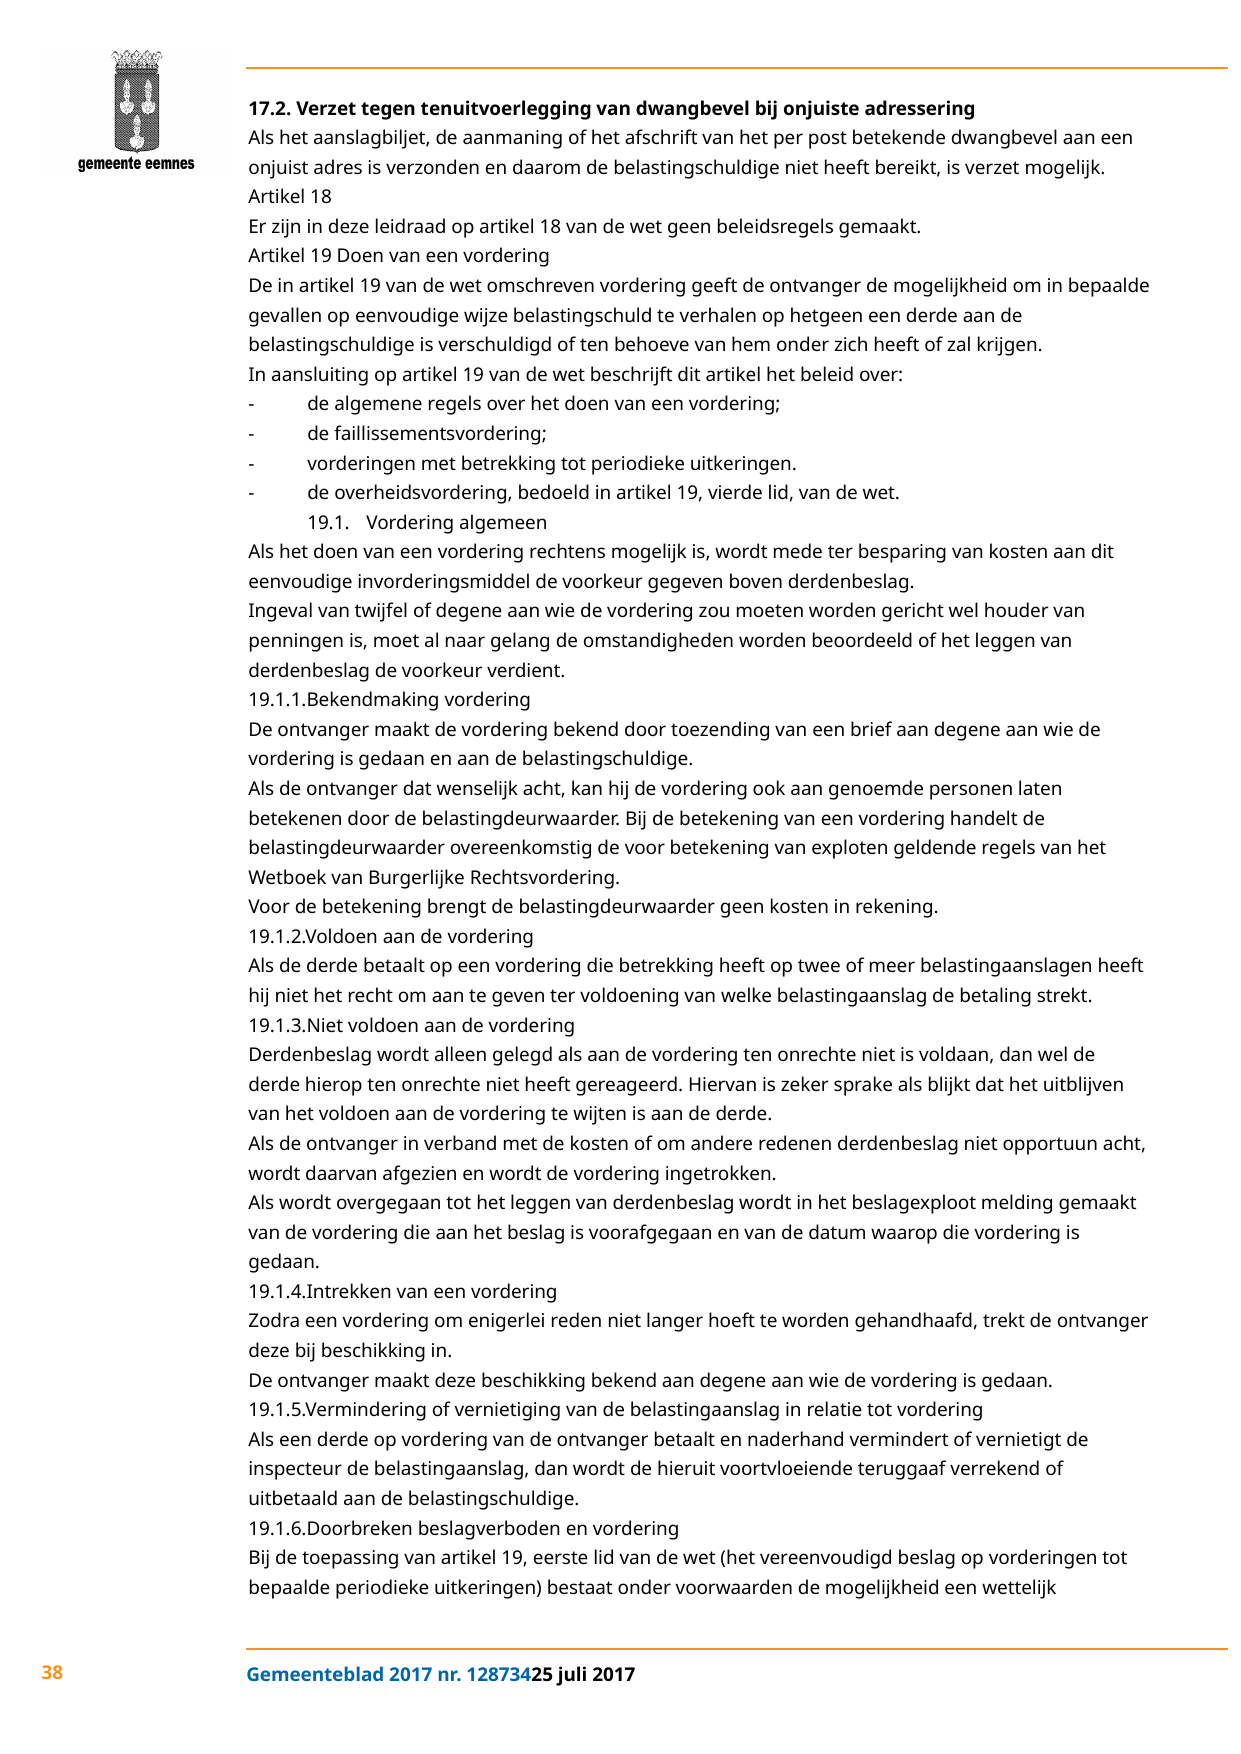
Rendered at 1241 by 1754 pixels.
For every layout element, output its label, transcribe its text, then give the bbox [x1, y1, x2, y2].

text Artikel 19 Doen van een vordering [248, 243, 1152, 268]
text 19.1.4.Intrekken van een vordering [248, 1278, 1152, 1304]
text Artikel 18 [248, 183, 1152, 209]
text Bij de toepassing van artikel 19, eerste lid van de wet (het vereenvoudigd beslag op vorderingen tot bepaalde periodieke uitkeringen) bestaat onder voorwaarden de mogelijkheid een wettelijk [248, 1544, 1152, 1600]
text 17.2. Verzet tegen tenuitvoerlegging van dwangbevel bij onjuiste adressering [248, 95, 1152, 121]
list vorderingen met betrekking tot periodieke uitkeringen. [248, 450, 1152, 476]
list de faillissementsvordering; [248, 420, 1152, 446]
text De ontvanger maakt de vordering bekend door toezending van een brief aan degene aan wie de vordering is gedaan en aan de belastingschuldige. [248, 716, 1152, 771]
text 19.1.6.Doorbreken beslagverboden en vordering [248, 1515, 1152, 1541]
text 19.1.1.Bekendmaking vordering [248, 686, 1152, 712]
text Zodra een vordering om enigerlei reden niet langer hoeft te worden gehandhaafd, trekt de ontvanger deze bij beschikking in. [248, 1308, 1152, 1363]
text Als de ontvanger in verband met de kosten of om andere redenen derdenbeslag niet opportuun acht, wordt daarvan afgezien en wordt de vordering ingetrokken. [248, 1130, 1152, 1186]
text Als de derde betaalt op een vordering die betrekking heeft op twee of meer belastingaanslagen heeft hij niet het recht om aan te geven ter voldoening van welke belastingaanslag de betaling strekt. [248, 953, 1152, 1008]
text In aansluiting op artikel 19 van de wet beschrijft dit artikel het beleid over: [248, 361, 1152, 387]
text Als het aanslagbiljet, de aanmaning of het afschrift van het per post betekende dwangbevel aan een onjuist adres is verzonden en daarom de belastingschuldige niet heeft bereikt, is verzet mogelijk. [248, 124, 1152, 180]
picture [41, 47, 231, 172]
text Als de ontvanger dat wenselijk acht, kan hij de vordering ook aan genoemde personen laten betekenen door de belastingdeurwaarder. Bij de betekening van een vordering handelt de belastingdeurwaarder overeenkomstig de voor betekening van exploten geldende regels van het Wetboek van Burgerlijke Rechtsvordering. [248, 775, 1152, 890]
text Als wordt overgegaan tot het leggen van derdenbeslag wordt in het beslagexploot melding gemaakt van de vordering die aan het beslag is voorafgegaan en van de datum waarop die vordering is gedaan. [248, 1189, 1152, 1274]
text De in artikel 19 van de wet omschreven vordering geeft de ontvanger de mogelijkheid om in bepaalde gevallen op eenvoudige wijze belastingschuld te verhalen op hetgeen een derde aan de belastingschuldige is verschuldigd of ten behoeve van hem onder zich heeft of zal krijgen. [248, 272, 1152, 357]
list de overheidsvordering, bedoeld in artikel 19, vierde lid, van de wet. [248, 479, 1152, 505]
text 19.1.3.Niet voldoen aan de vordering [248, 1012, 1152, 1038]
text De ontvanger maakt deze beschikking bekend aan degene aan wie de vordering is gedaan. [248, 1367, 1152, 1393]
text Als een derde op vordering van de ontvanger betaalt en naderhand vermindert of vernietigt de inspecteur de belastingaanslag, dan wordt de hieruit voortvloeiende teruggaaf verrekend of uitbetaald aan de belastingschuldige. [248, 1426, 1152, 1511]
text 19.1.2.Voldoen aan de vordering [248, 923, 1152, 949]
text Derdenbeslag wordt alleen gelegd als aan de vordering ten onrechte niet is voldaan, dan wel de derde hierop ten onrechte niet heeft gereageerd. Hiervan is zeker sprake als blijkt dat het uitblijven van het voldoen aan de vordering te wijten is aan de derde. [248, 1041, 1152, 1126]
text Als het doen van een vordering rechtens mogelijk is, wordt mede ter besparing van kosten aan dit eenvoudige invorderingsmiddel de voorkeur gegeven boven derdenbeslag. [248, 538, 1152, 594]
text 19.1.5.Vermindering of vernietiging van de belastingaanslag in relatie tot vordering [248, 1396, 1152, 1422]
text Voor de betekening brengt de belastingdeurwaarder geen kosten in rekening. [248, 893, 1152, 919]
text Ingeval van twijfel of degene aan wie de vordering zou moeten worden gericht wel houder van penningen is, moet al naar gelang de omstandigheden worden beoordeeld of het leggen van derdenbeslag de voorkeur verdient. [248, 598, 1152, 683]
list de algemene regels over het doen van een vordering; [248, 391, 1152, 416]
list Vordering algemeen [307, 509, 1152, 535]
text Er zijn in deze leidraad op artikel 18 van de wet geen beleidsregels gemaakt. [248, 213, 1152, 239]
